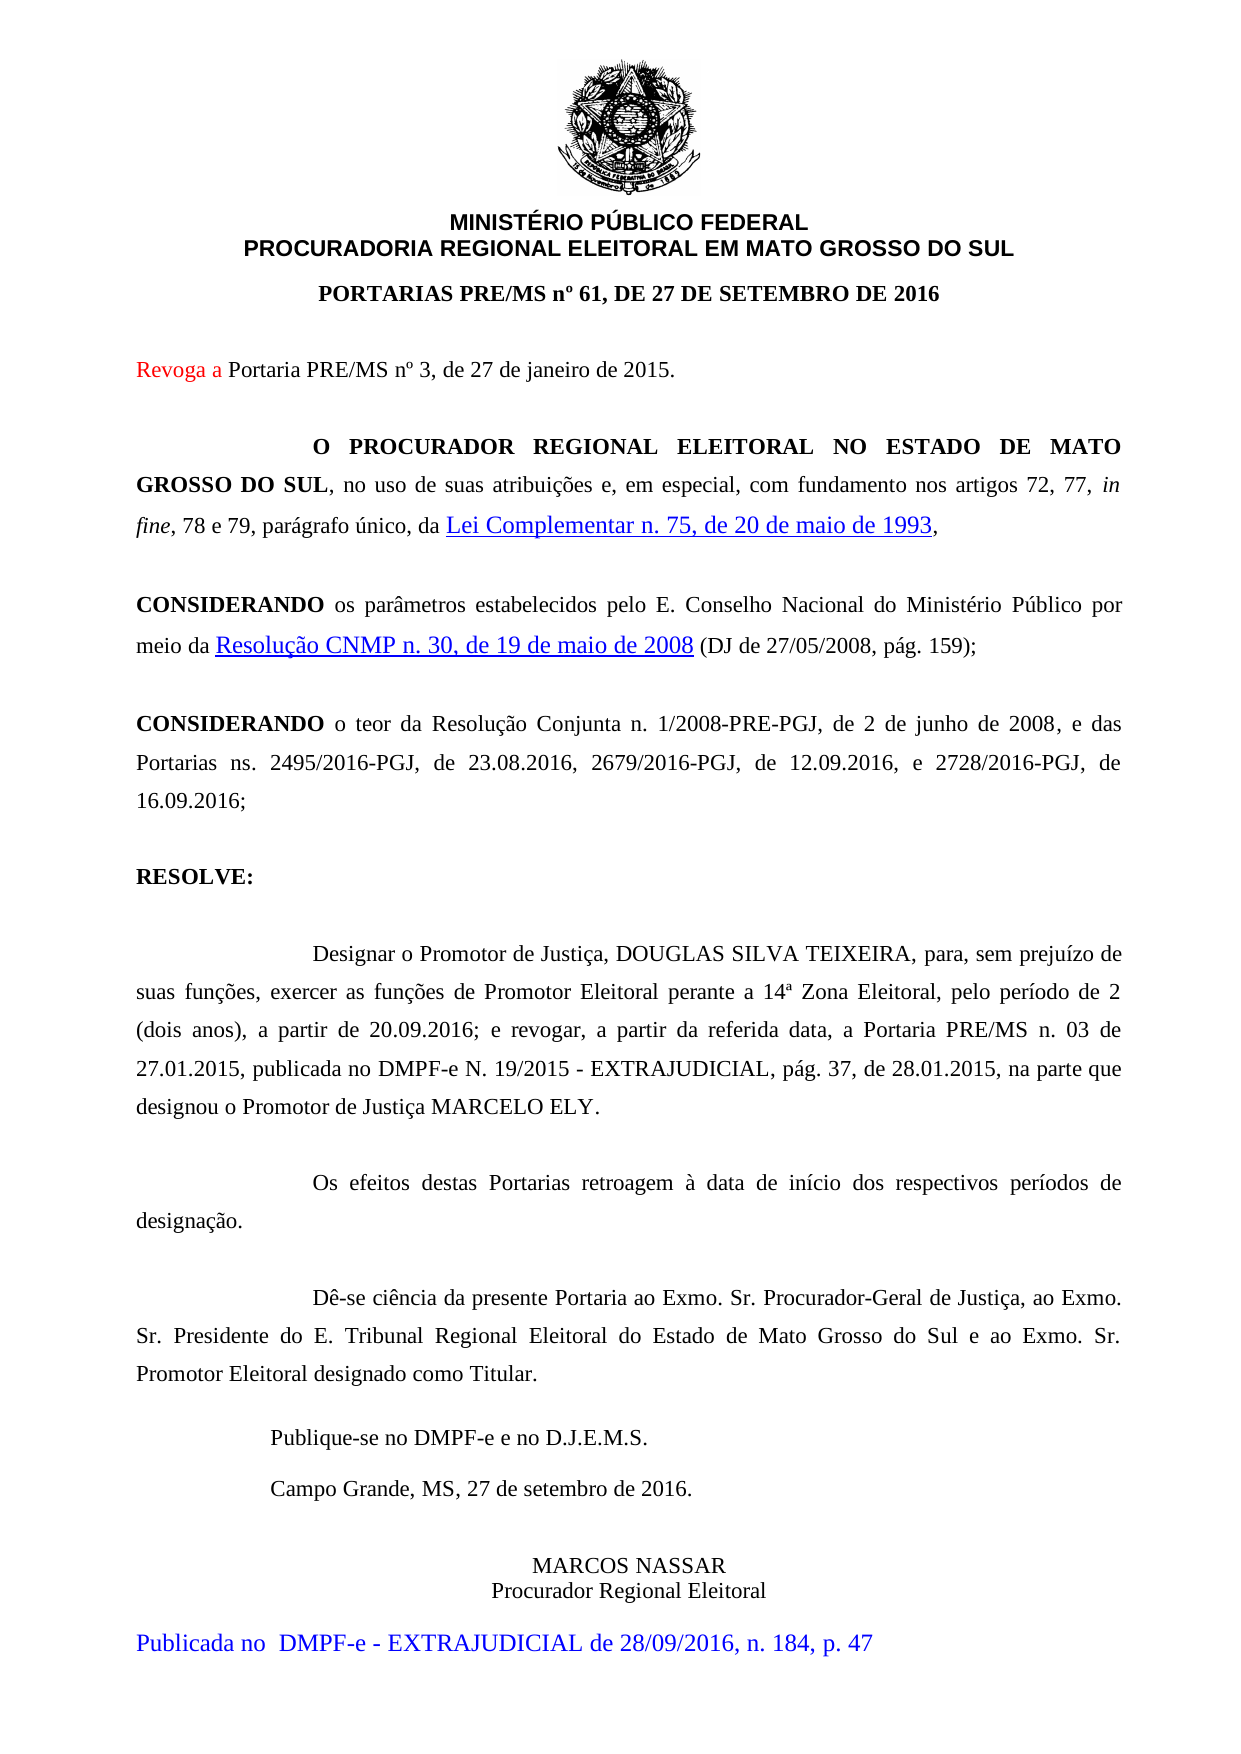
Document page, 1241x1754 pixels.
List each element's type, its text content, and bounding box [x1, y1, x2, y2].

text Publique-se no DMPF-e e no D.J.E.M.S. [136, 1425, 1122, 1451]
text Revoga a Portaria PRE/MS nº 3, de 27 de janeiro de 2015. [136, 357, 1122, 383]
text PORTARIAS PRE/MS nº 61, DE 27 DE SETEMBRO DE 2016 [136, 281, 1122, 306]
text O PROCURADOR REGIONAL ELEITORAL NO ESTADO DE MATO GROSSO DO SUL, no uso de suas atribuições e, em especial, com fundamento nos artigos 72, 77, in fine, 78 e 79, parágrafo único, da Lei Complementar n. 75, de 20 de maio de 1993, [136, 434, 1122, 539]
text Publicada no DMPF-e - EXTRAJUDICIAL de 28/09/2016, n. 184, p. 47 [136, 1629, 1122, 1657]
text CONSIDERANDO o teor da Resolução Conjunta n. 1/2008-PRE-PGJ, de 2 de junho de 2008, e das Portarias ns. 2495/2016-PGJ, de 23.08.2016, 2679/2016-PGJ, de 12.09.2016, e 2728/2016-PGJ, de 16.09.2016; [136, 711, 1122, 813]
text Campo Grande, MS, 27 de setembro de 2016. [136, 1476, 1122, 1502]
text RESOLVE: [136, 864, 1122, 890]
text Os efeitos destas Portarias retroagem à data de início dos respectivos períodos de designação. [136, 1170, 1122, 1234]
text Designar o Promotor de Justiça, DOUGLAS SILVA TEIXEIRA, para, sem prejuízo de suas funções, exercer as funções de Promotor Eleitoral perante a 14ª Zona Eleitoral, pelo período de 2 (dois anos), a partir de 20.09.2016; e revogar, a partir da referida data, a Portaria PRE/MS n. 03 de 27.01.2015, publicada no DMPF-e N. 19/2015 - EXTRAJUDICIAL, pág. 37, de 28.01.2015, na parte que designou o Promotor de Justiça MARCELO ELY. [136, 941, 1122, 1119]
text MARCOS NASSAR [136, 1553, 1122, 1578]
text CONSIDERANDO os parâmetros estabelecidos pelo E. Conselho Nacional do Ministério Público por meio da Resolução CNMP n. 30, de 19 de maio de 2008 (DJ de 27/05/2008, pág. 159); [136, 592, 1122, 659]
text Dê-se ciência da presente Portaria ao Exmo. Sr. Procurador-Geral de Justiça, ao Exmo. Sr. Presidente do E. Tribunal Regional Eleitoral do Estado de Mato Grosso do Sul e ao Exmo. Sr. Promotor Eleitoral designado como Titular. [136, 1285, 1122, 1387]
text Procurador Regional Eleitoral [136, 1578, 1122, 1604]
